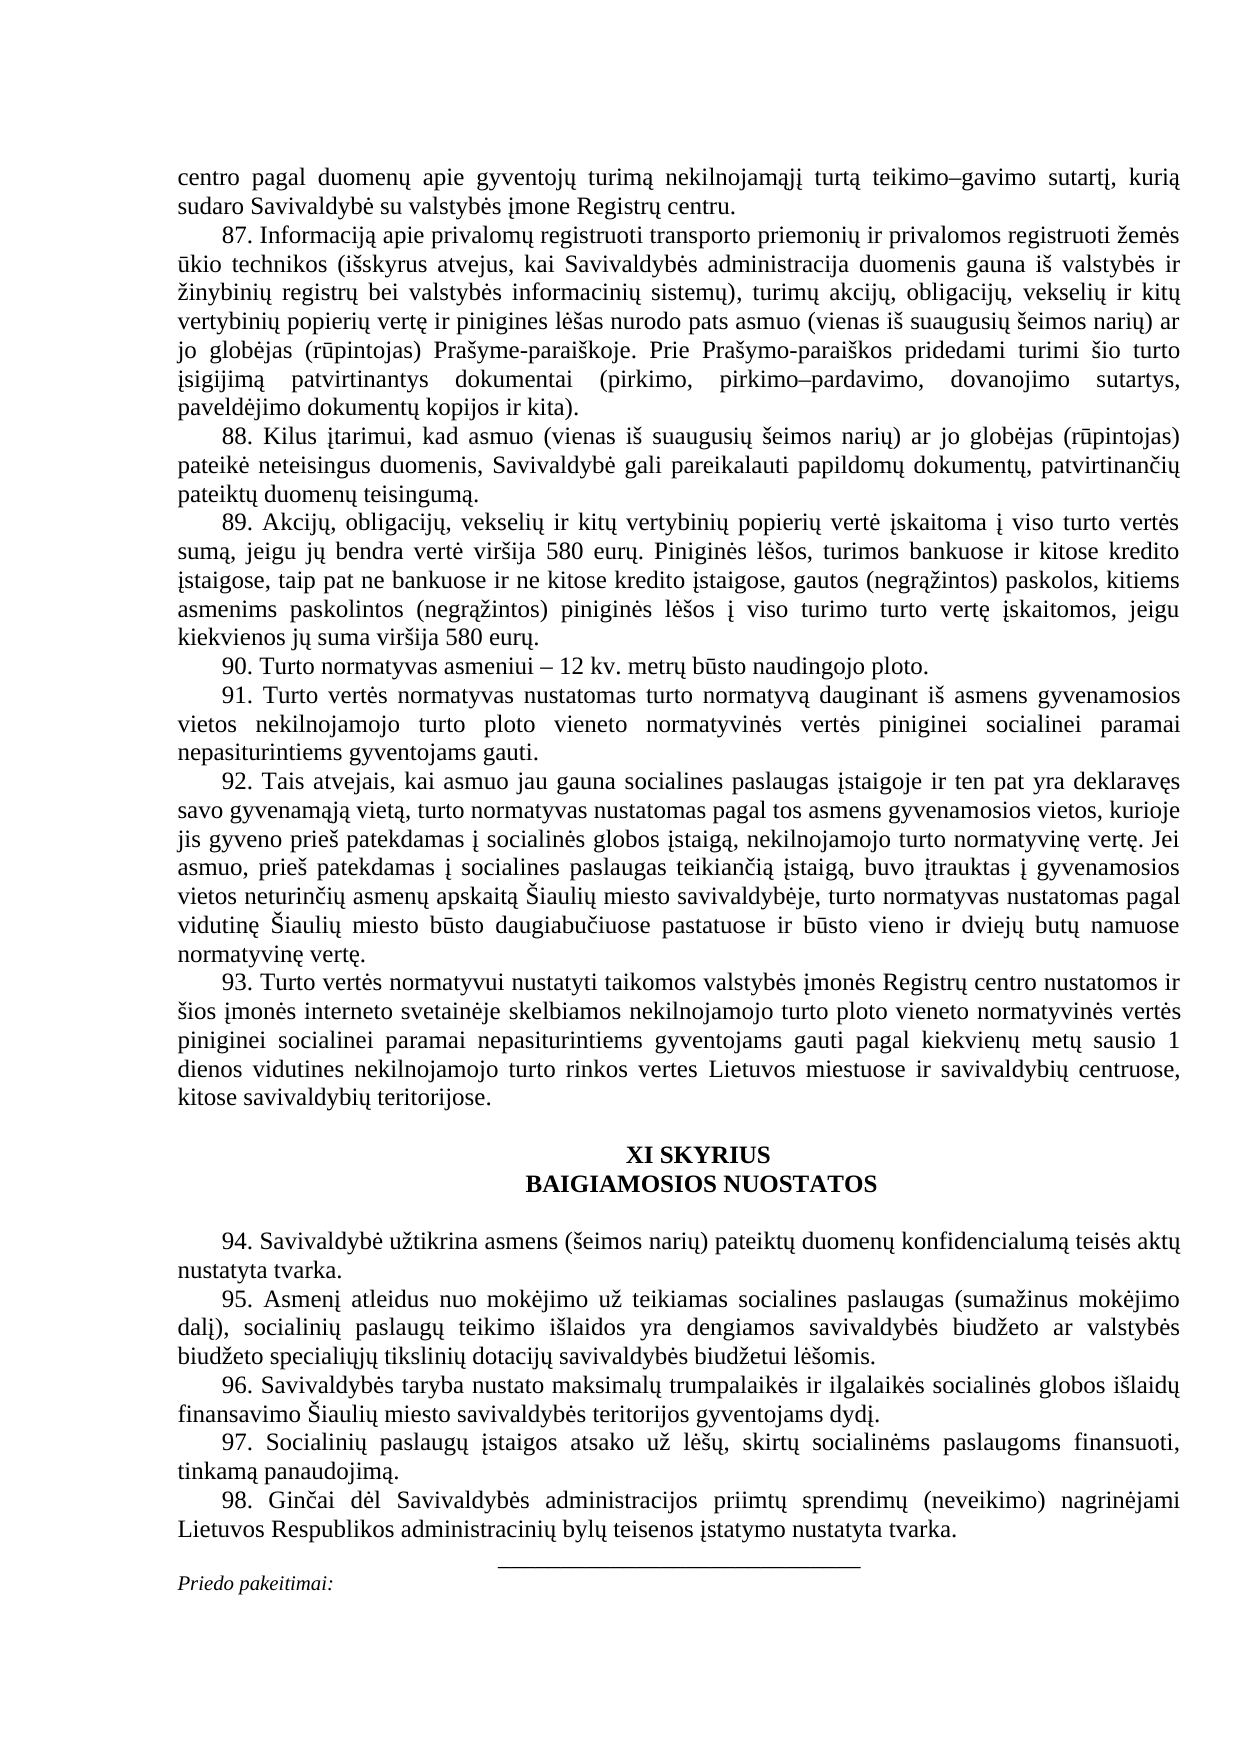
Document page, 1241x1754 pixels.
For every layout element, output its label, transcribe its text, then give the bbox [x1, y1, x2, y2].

text 94. Savivaldybė užtikrina asmens (šeimos narių) pateiktų duomenų konfidencialumą teisės aktų nustatyta tvarka. [177, 1226, 1181, 1284]
text 90. Turto normatyvas asmeniui – 12 kv. metrų būsto naudingojo ploto. [177, 651, 1181, 680]
text 93. Turto vertės normatyvui nustatyti taikomos valstybės įmonės Registrų centro nustatomos ir šios įmonės interneto svetainėje skelbiamos nekilnojamojo turto ploto vieneto normatyvinės vertės piniginei socialinei paramai nepasiturintiems gyventojams gauti pagal kiekvienų metų sausio 1 dienos vidutines nekilnojamojo turto rinkos vertes Lietuvos miestuose ir savivaldybių centruose, kitose savivaldybių teritorijose. [177, 967, 1181, 1111]
text BAIGIAMOSIOS NUOSTATOS [177, 1169, 1181, 1197]
text _____________________________ [177, 1542, 1181, 1571]
text 96. Savivaldybės taryba nustato maksimalų trumpalaikės ir ilgalaikės socialinės globos išlaidų finansavimo Šiaulių miesto savivaldybės teritorijos gyventojams dydį. [177, 1370, 1181, 1427]
text 91. Turto vertės normatyvas nustatomas turto normatyvą dauginant iš asmens gyvenamosios vietos nekilnojamojo turto ploto vieneto normatyvinės vertės piniginei socialinei paramai nepasiturintiems gyventojams gauti. [177, 680, 1181, 766]
text 97. Socialinių paslaugų įstaigos atsako už lėšų, skirtų socialinėms paslaugoms finansuoti, tinkamą panaudojimą. [177, 1427, 1181, 1485]
text Priedo pakeitimai: [177, 1571, 1181, 1595]
text 87. Informaciją apie privalomų registruoti transporto priemonių ir privalomos registruoti žemės ūkio technikos (išskyrus atvejus, kai Savivaldybės administracija duomenis gauna iš valstybės ir žinybinių registrų bei valstybės informacinių sistemų), turimų akcijų, obligacijų, vekselių ir kitų vertybinių popierių vertę ir pinigines lėšas nurodo pats asmuo (vienas iš suaugusių šeimos narių) ar jo globėjas (rūpintojas) Prašyme-paraiškoje. Prie Prašymo-paraiškos pridedami turimi šio turto įsigijimą patvirtinantys dokumentai (pirkimo, pirkimo–pardavimo, dovanojimo sutartys, paveldėjimo dokumentų kopijos ir kita). [177, 220, 1181, 421]
text 95. Asmenį atleidus nuo mokėjimo už teikiamas socialines paslaugas (sumažinus mokėjimo dalį), socialinių paslaugų teikimo išlaidos yra dengiamos savivaldybės biudžeto ar valstybės biudžeto specialiųjų tikslinių dotacijų savivaldybės biudžetui lėšomis. [177, 1284, 1181, 1370]
text 98. Ginčai dėl Savivaldybės administracijos priimtų sprendimų (neveikimo) nagrinėjami Lietuvos Respublikos administracinių bylų teisenos įstatymo nustatyta tvarka. [177, 1485, 1181, 1542]
text XI SKYRIUS [177, 1140, 1181, 1169]
text 88. Kilus įtarimui, kad asmuo (vienas iš suaugusių šeimos narių) ar jo globėjas (rūpintojas) pateikė neteisingus duomenis, Savivaldybė gali pareikalauti papildomų dokumentų, patvirtinančių pateiktų duomenų teisingumą. [177, 421, 1181, 507]
text 92. Tais atvejais, kai asmuo jau gauna socialines paslaugas įstaigoje ir ten pat yra deklaravęs savo gyvenamąją vietą, turto normatyvas nustatomas pagal tos asmens gyvenamosios vietos, kurioje jis gyveno prieš patekdamas į socialinės globos įstaigą, nekilnojamojo turto normatyvinę vertę. Jei asmuo, prieš patekdamas į socialines paslaugas teikiančią įstaigą, buvo įtrauktas į gyvenamosios vietos neturinčių asmenų apskaitą Šiaulių miesto savivaldybėje, turto normatyvas nustatomas pagal vidutinę Šiaulių miesto būsto daugiabučiuose pastatuose ir būsto vieno ir dviejų butų namuose normatyvinę vertę. [177, 766, 1181, 967]
text 89. Akcijų, obligacijų, vekselių ir kitų vertybinių popierių vertė įskaitoma į viso turto vertės sumą, jeigu jų bendra vertė viršija 580 eurų. Piniginės lėšos, turimos bankuose ir kitose kredito įstaigose, taip pat ne bankuose ir ne kitose kredito įstaigose, gautos (negrąžintos) paskolos, kitiems asmenims paskolintos (negrąžintos) piniginės lėšos į viso turimo turto vertę įskaitomos, jeigu kiekvienos jų suma viršija 580 eurų. [177, 507, 1181, 651]
text centro pagal duomenų apie gyventojų turimą nekilnojamąjį turtą teikimo–gavimo sutartį, kurią sudaro Savivaldybė su valstybės įmone Registrų centru. [177, 162, 1181, 220]
